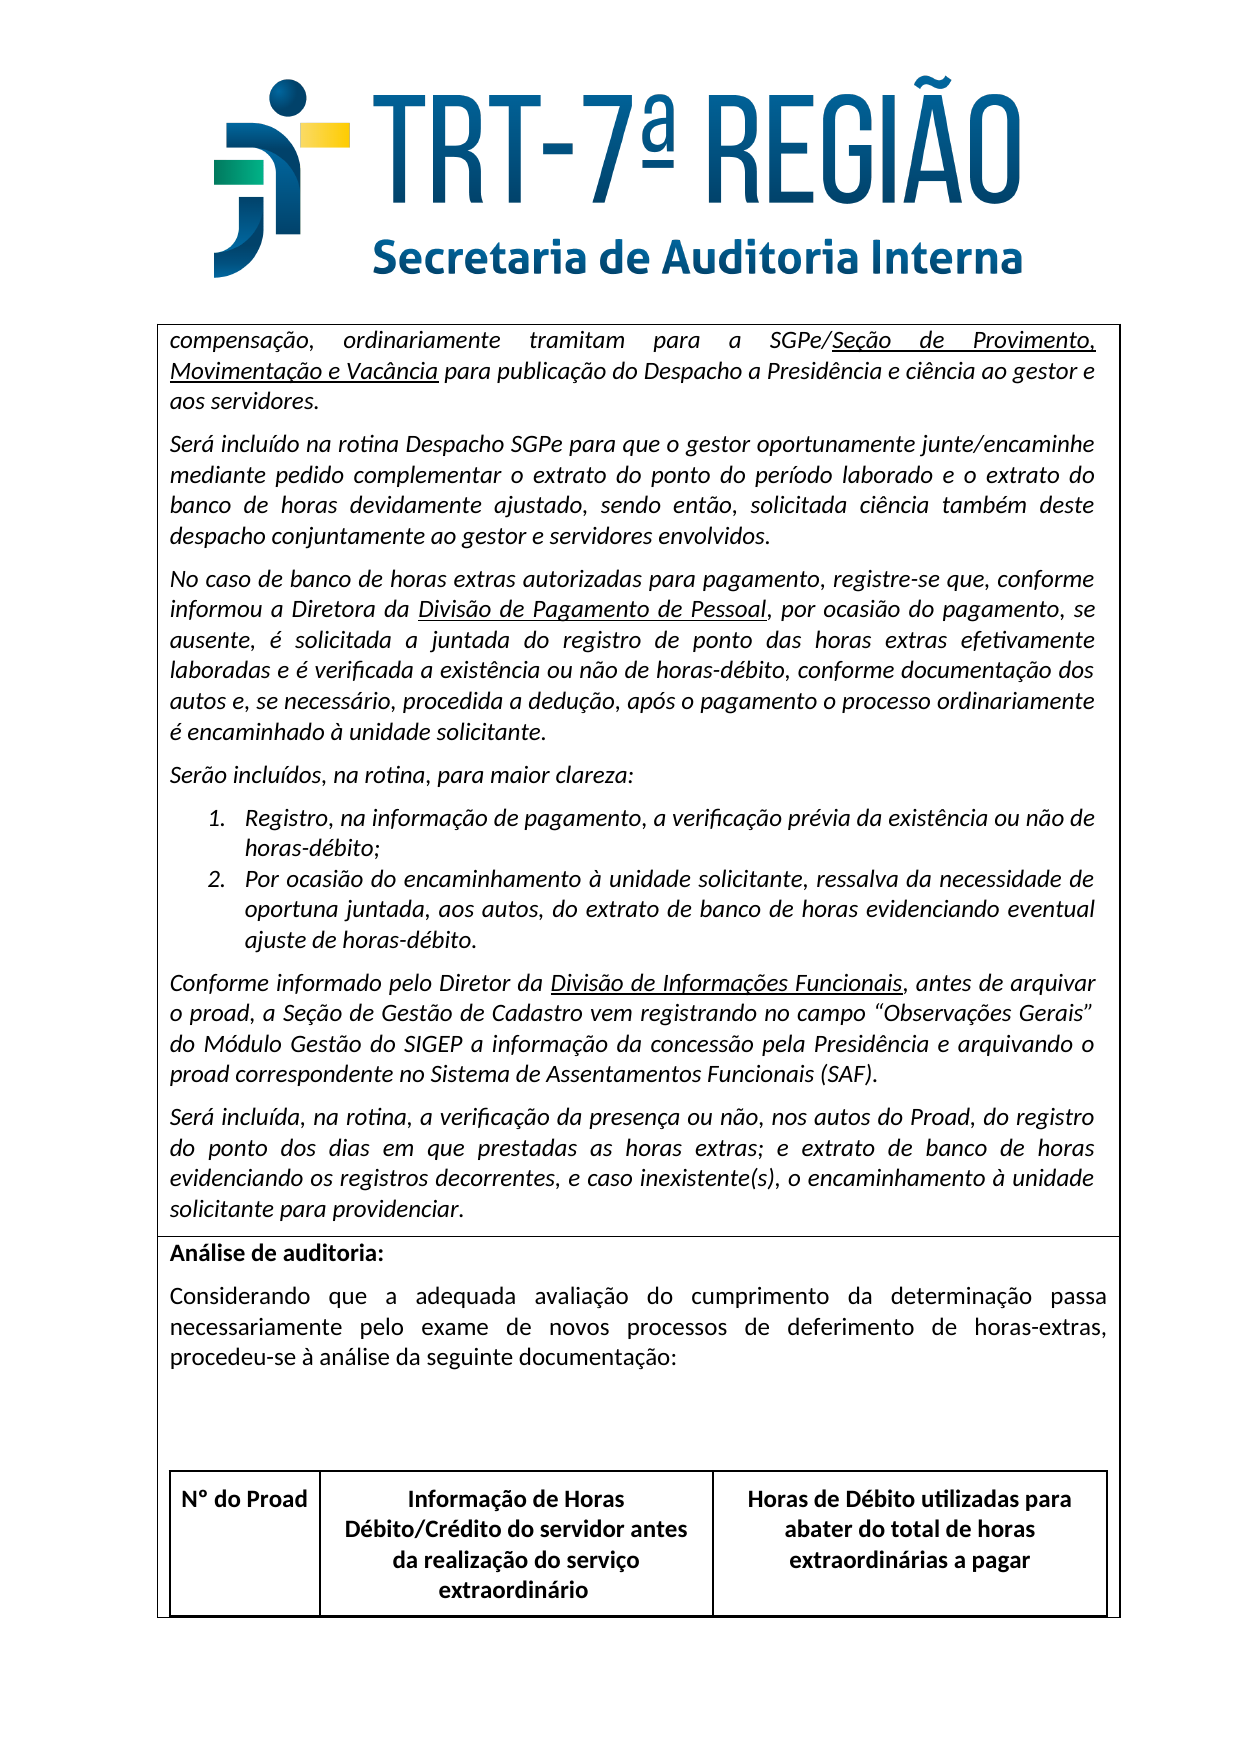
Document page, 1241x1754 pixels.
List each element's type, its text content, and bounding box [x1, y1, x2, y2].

table_cell Análise de auditoria: Considerando que a adequada avaliação do cumprimento da determinação passa necessariamente pelo exame de novos processos de deferimento de horas-extras, procedeu-se à análise da seguinte documentação: [158, 1237, 1119, 1617]
table_cell compensação, ordinariamente tramitam para a SGPe/Seção de Provimento, Movimentação e Vacância para publicação do Despacho a Presidência e ciência ao gestor e aos servidores. Será incluído na rotina Despacho SGPe para que o gestor oportunamente junte/encaminhe mediante pedido complementar o extrato do ponto do período laborado e o extrato do banco de horas devidamente ajustado, sendo então, solicitada ciência também deste despacho conjuntamente ao gestor e servidores envolvidos. No caso de banco de horas extras autorizadas para pagamento, registre-se que, conforme informou a Diretora da Divisão de Pagamento de Pessoal, por ocasião do pagamento, se ausente, é solicitada a juntada do registro de ponto das horas extras efetivamente laboradas e é verificada a existência ou não de horas-débito, conforme documentação dos autos e, se necessário, procedida a dedução, após o pagamento o processo ordinariamente é encaminhado à unidade solicitante. Serão incluídos, na rotina, para maior clareza: Registro, na informação de pagamento, a verificação prévia da existência ou não de horas-débito; Por ocasião do encaminhamento à unidade solicitante, ressalva da necessidade de oportuna juntada, aos autos, do extrato de banco de horas evidenciando eventual ajuste de horas-débito. Conforme informado pelo Diretor da Divisão de Informações Funcionais, antes de arquivar o proad, a Seção de Gestão de Cadastro vem registrando no campo “Observações Gerais” do Módulo Gestão do SIGEP a informação da concessão pela Presidência e arquivando o proad correspondente no Sistema de Assentamentos Funcionais (SAF). Será incluída, na rotina, a verificação da presença ou não, nos autos do Proad, do registro do ponto dos dias em que prestadas as horas extras; e extrato de banco de horas evidenciando os registros decorrentes, e caso inexistente(s), o encaminhamento à unidade solicitante para providenciar. [158, 325, 1119, 1236]
table_header Nº do Proad [171, 1472, 319, 1615]
table_header Informação de Horas Débito/Crédito do servidor antes da realização do serviço extraordinário [321, 1472, 712, 1615]
table_header Horas de Débito utilizadas para abater do total de horas extraordinárias a pagar [714, 1472, 1106, 1615]
picture [208, 57, 1027, 299]
